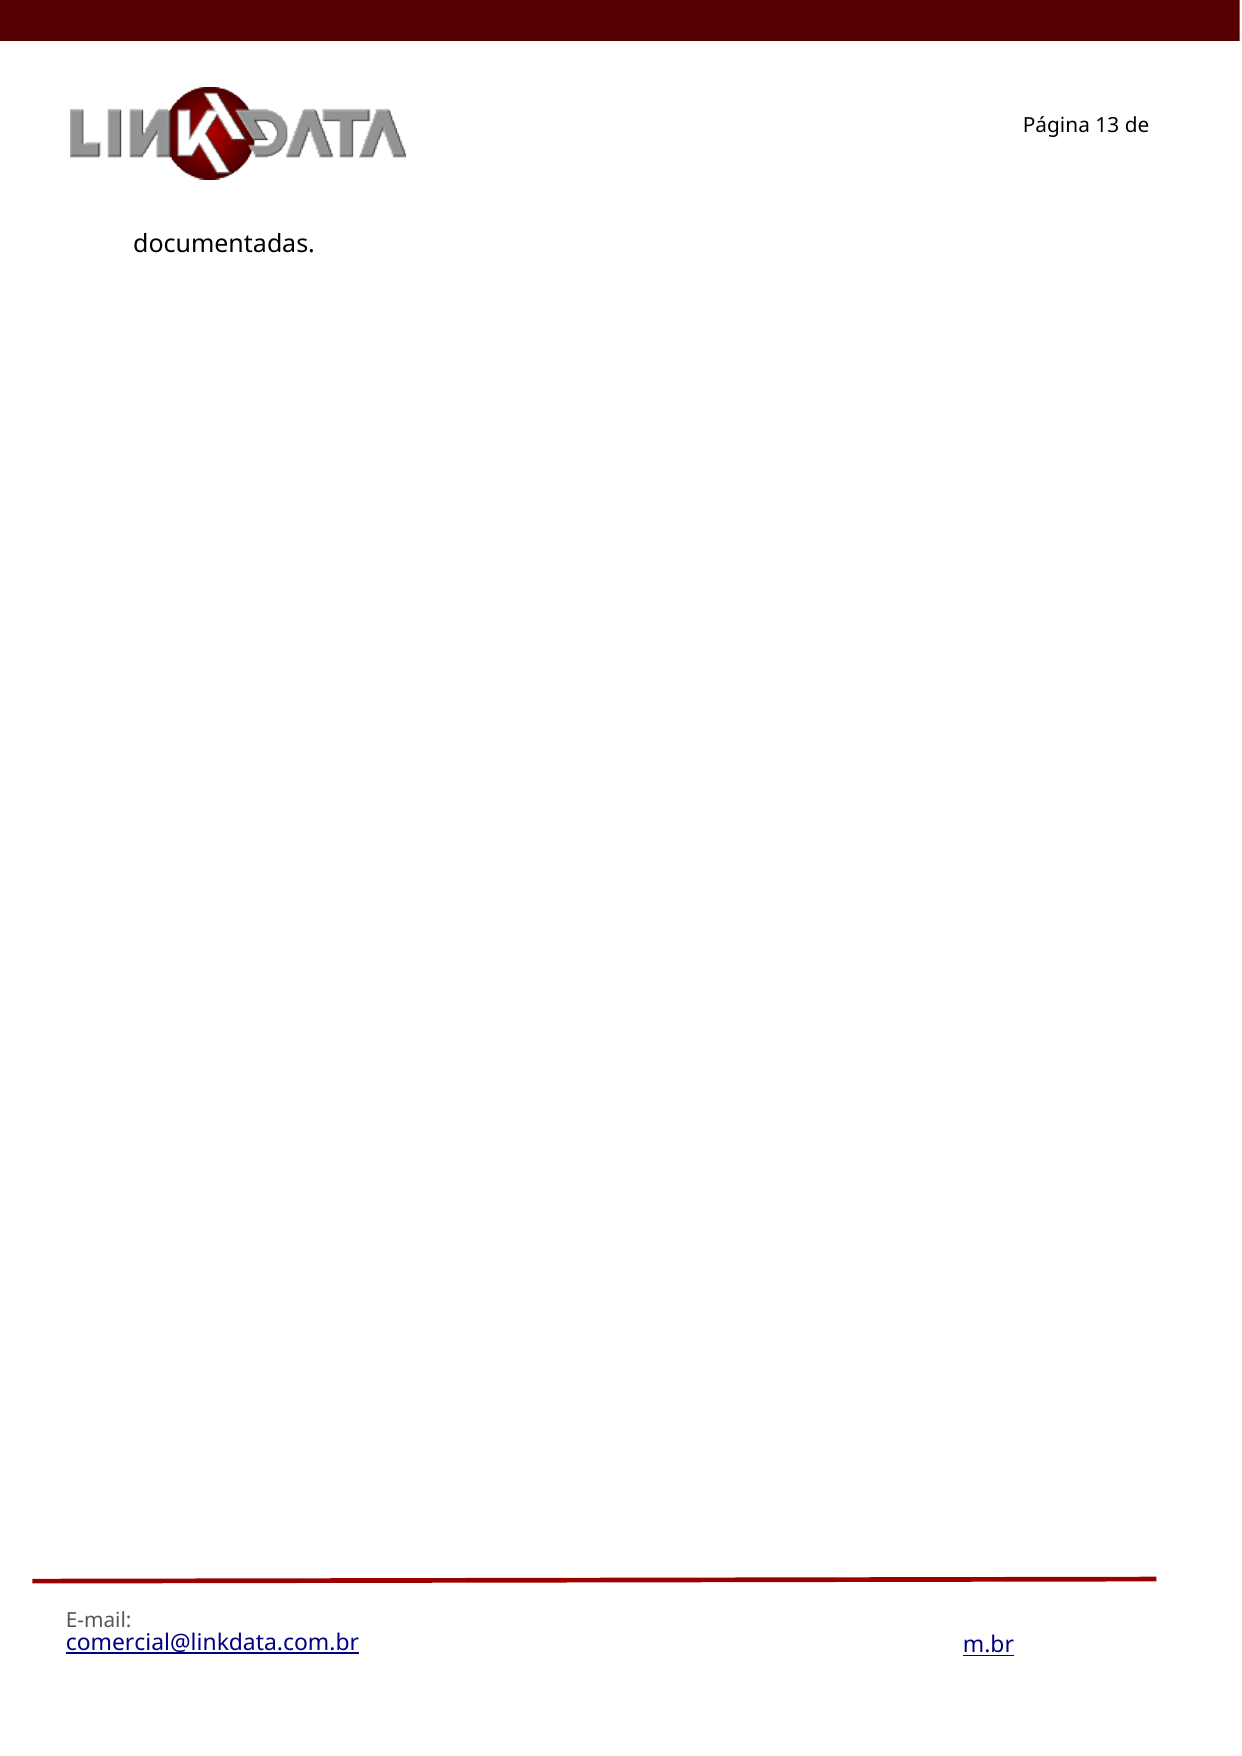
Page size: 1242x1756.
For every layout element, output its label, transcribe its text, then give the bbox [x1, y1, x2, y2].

list documentadas. [133, 225, 1088, 259]
